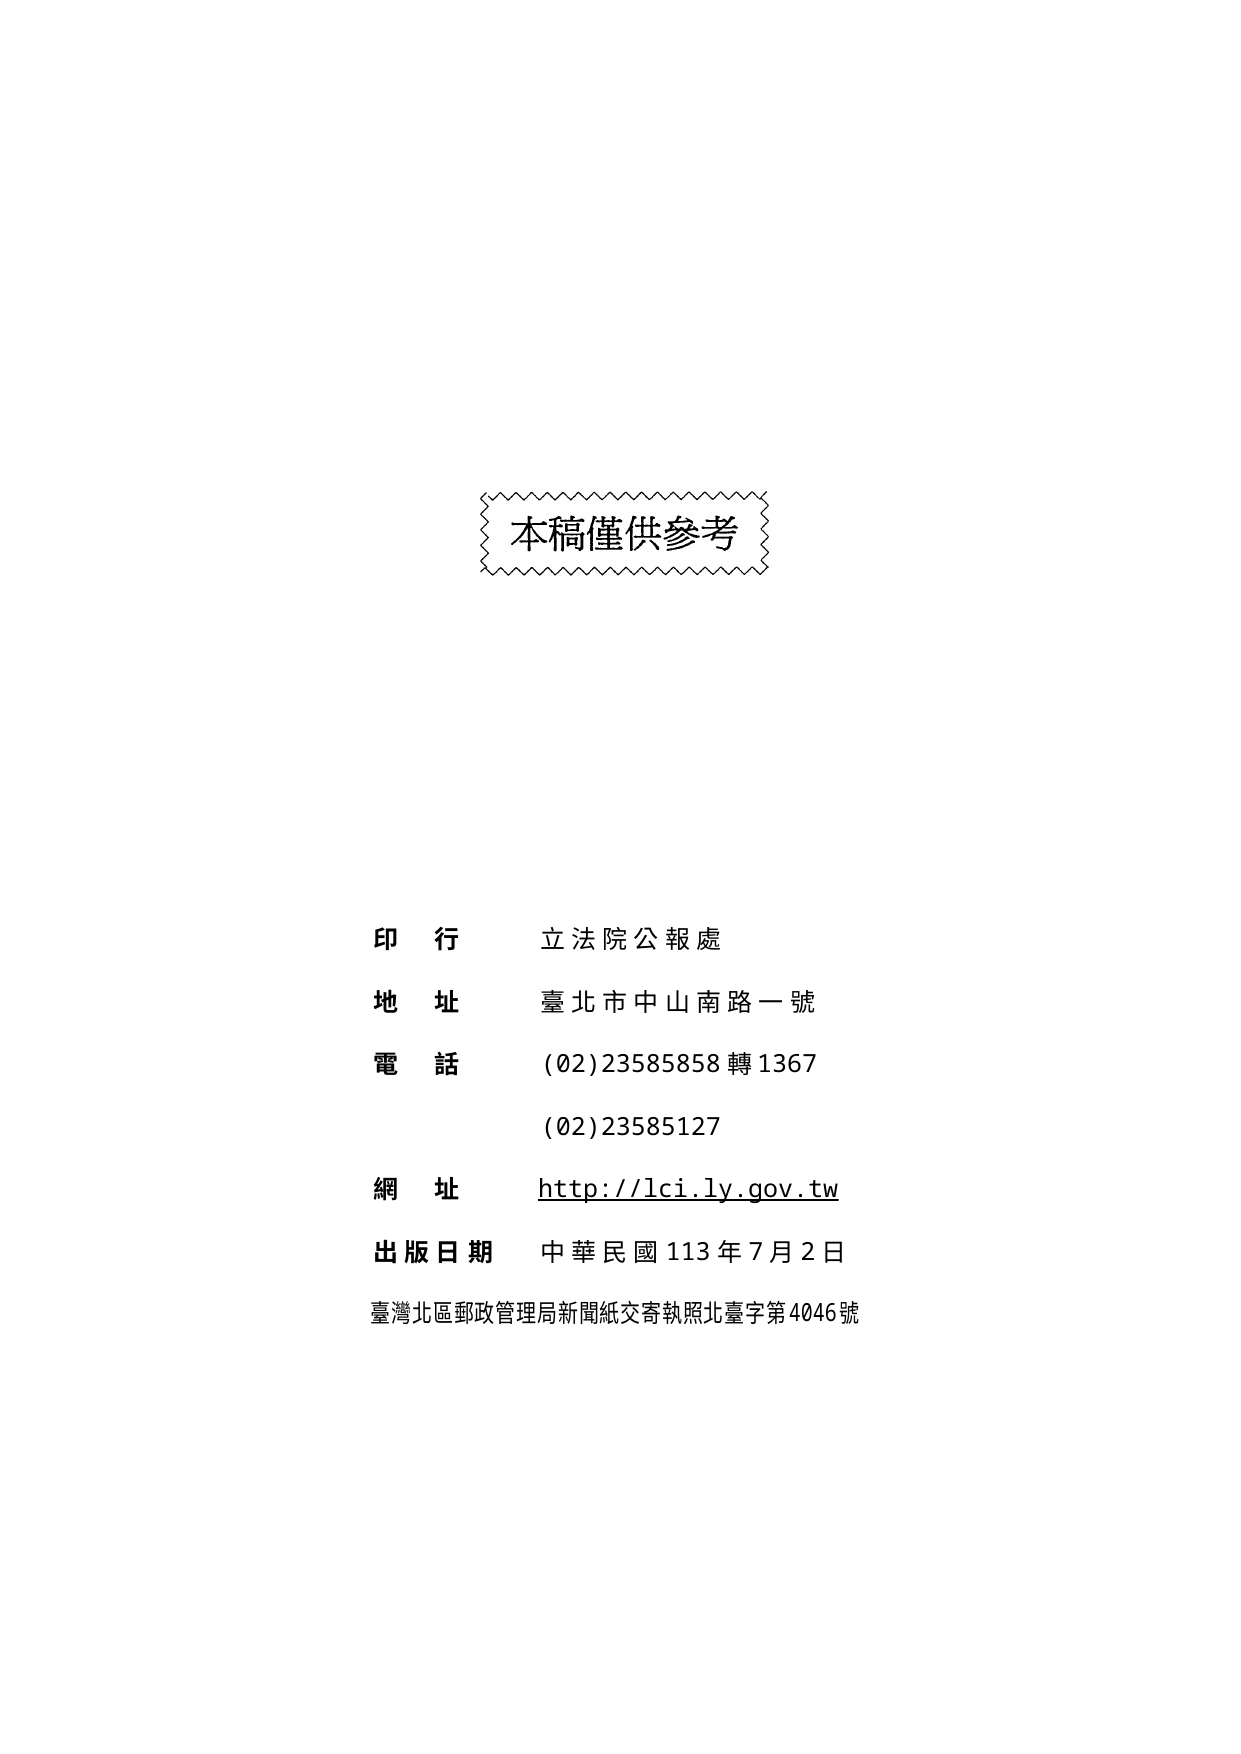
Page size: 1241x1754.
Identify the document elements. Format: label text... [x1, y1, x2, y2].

table_cell 臺北市中山南路一號 [534, 969, 878, 1031]
table_cell 網址 [362, 1156, 534, 1219]
table_cell (02)23585858轉1367 (02)23585127 [534, 1031, 878, 1156]
table_cell 中華民國113年7月2日 [534, 1219, 878, 1281]
table_cell 電話 [362, 1031, 534, 1156]
table_cell 臺灣北區郵政管理局新聞紙交寄執照北臺字第4046號 [362, 1281, 878, 1344]
table_cell http://lci.ly.gov.tw [534, 1156, 878, 1219]
table_cell 出版日期 [362, 1219, 534, 1281]
table_header 印行 [362, 906, 534, 969]
table_header 立法院公報處 [534, 906, 878, 969]
table_header [468, 406, 773, 594]
table_cell 地址 [362, 969, 534, 1031]
